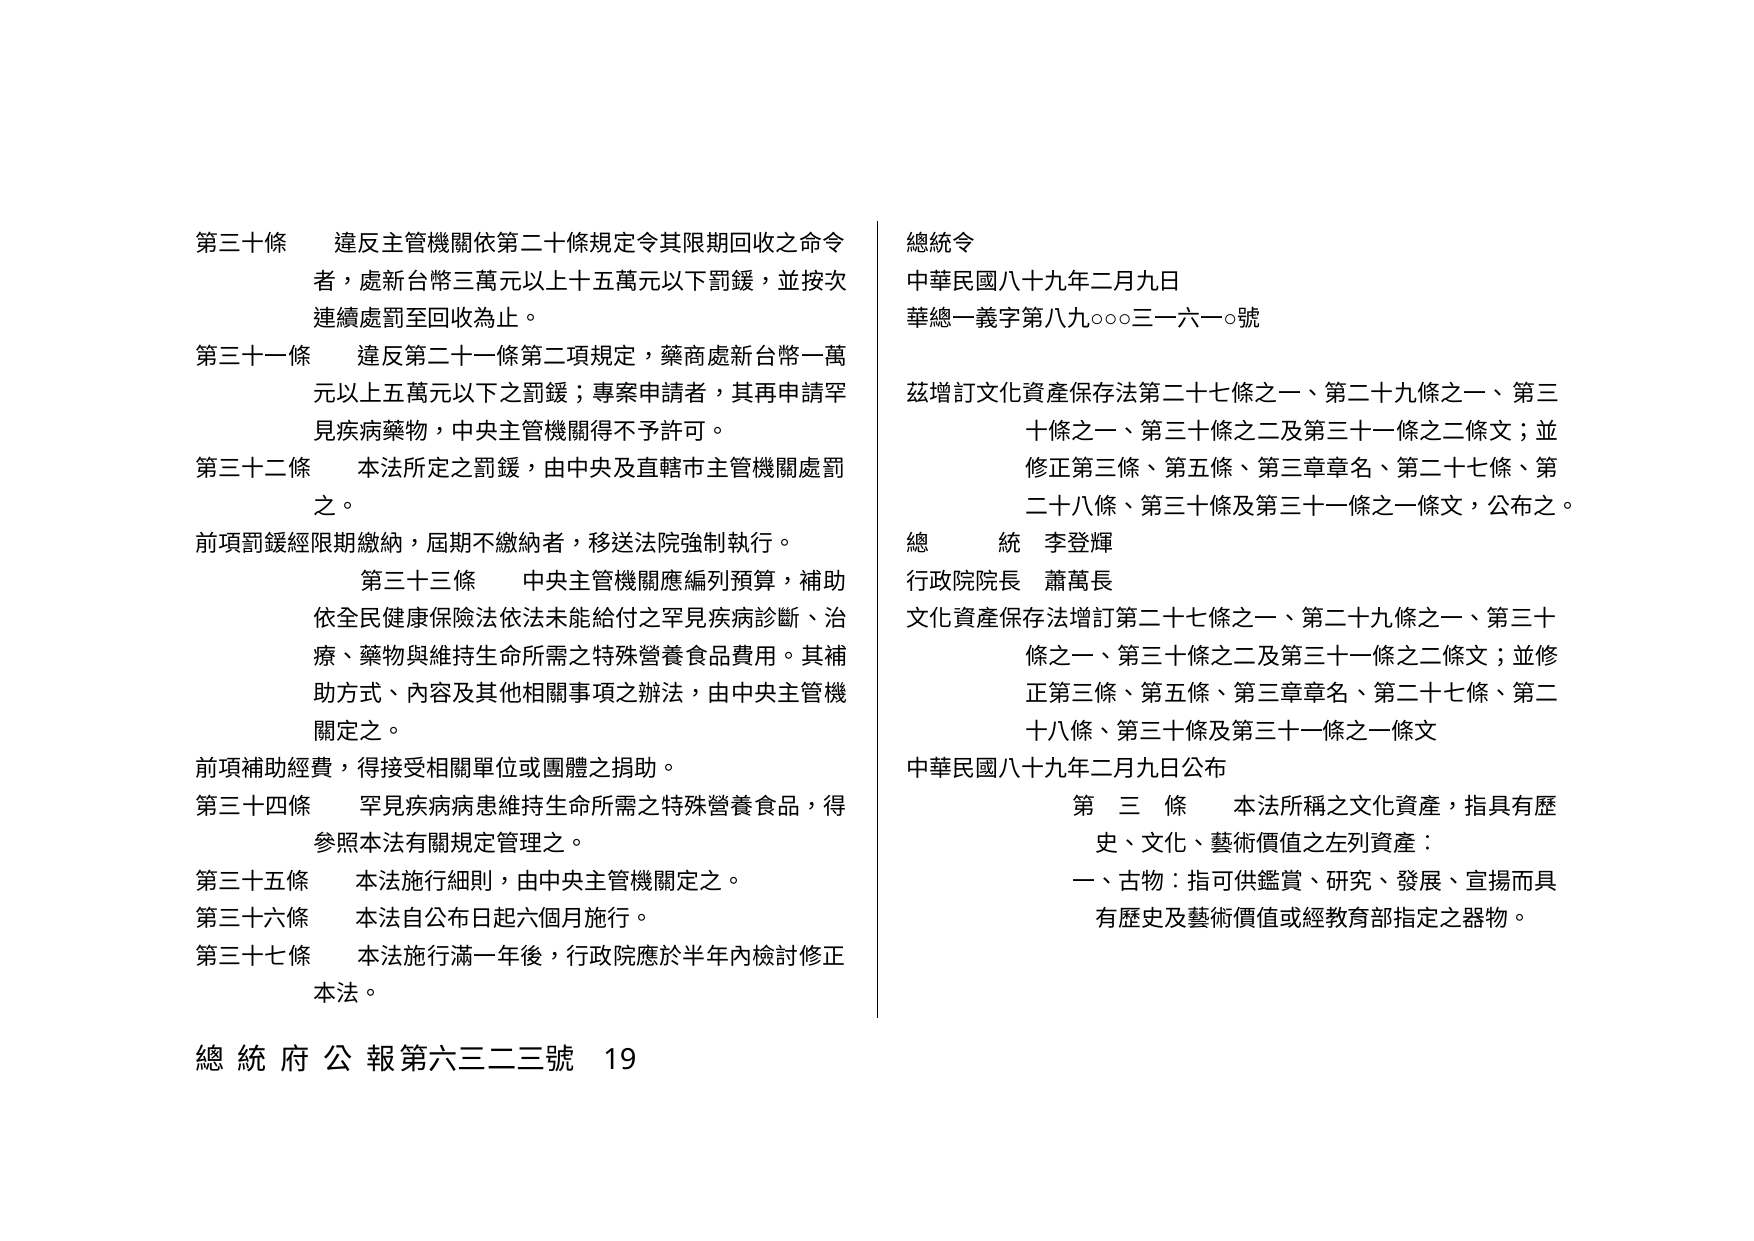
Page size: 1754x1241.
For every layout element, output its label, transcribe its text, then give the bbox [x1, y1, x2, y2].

text 總 統 李登輝 [907, 522, 1559, 559]
text 第三十七條 本法施行滿一年後，行政院應於半年內檢討修正本法。 [195, 934, 847, 1009]
text 第三十一條 違反第二十一條第二項規定，藥商處新台幣一萬元以上五萬元以下之罰鍰；專案申請者，其再申請罕見疾病藥物，中央主管機關得不予許可。 [195, 334, 847, 447]
text 行政院院長 蕭萬長 [907, 559, 1559, 597]
text 一、古物︰指可供鑑賞、研究、發展、宣揚而具有歷史及藝術價值或經教育部指定之器物。 [1072, 859, 1559, 934]
text 第三十五條 本法施行細則，由中央主管機關定之。 [195, 859, 847, 897]
text 總統令 [907, 222, 1559, 259]
text 第三十條 違反主管機關依第二十條規定令其限期回收之命令者，處新台幣三萬元以上十五萬元以下罰鍰，並按次連續處罰至回收為止。 [195, 222, 847, 334]
text 第三十二條 本法所定之罰鍰，由中央及直轄巿主管機關處罰之。 [195, 447, 847, 522]
text 文化資產保存法增訂第二十七條之一、第二十九條之一、第三十條之一、第三十條之二及第三十一條之二條文；並修正第三條、第五條、第三章章名、第二十七條、第二十八條、第三十條及第三十一條之一條文 [907, 597, 1559, 747]
text 茲增訂文化資產保存法第二十七條之一、第二十九條之一、第三十條之一、第三十條之二及第三十一條之二條文；並修正第三條、第五條、第三章章名、第二十七條、第二十八條、第三十條及第三十一條之一條文，公布之。 [907, 372, 1559, 522]
text 第三十四條 罕見疾病病患維持生命所需之特殊營養食品，得參照本法有關規定管理之。 [195, 784, 847, 859]
text 第三十六條 本法自公布日起六個月施行。 [195, 897, 847, 934]
text 華總一義字第八九○○○三一六一○號 [907, 297, 1559, 334]
text 第 三 條 本法所稱之文化資產，指具有歷史、文化、藝術價值之左列資產︰ [1072, 784, 1559, 859]
text 第三十三條 中央主管機關應編列預算，補助依全民健康保險法依法未能給付之罕見疾病診斷、治療、藥物與維持生命所需之特殊營養食品費用。其補助方式、內容及其他相關事項之辦法，由中央主管機關定之。 [313, 559, 847, 747]
text 中華民國八十九年二月九日 [907, 259, 1559, 297]
text 前項補助經費，得接受相關單位或團體之捐助。 [195, 747, 847, 784]
text 中華民國八十九年二月九日公布 [907, 747, 1559, 784]
text 前項罰鍰經限期繳納，屆期不繳納者，移送法院強制執行。 [195, 522, 847, 559]
